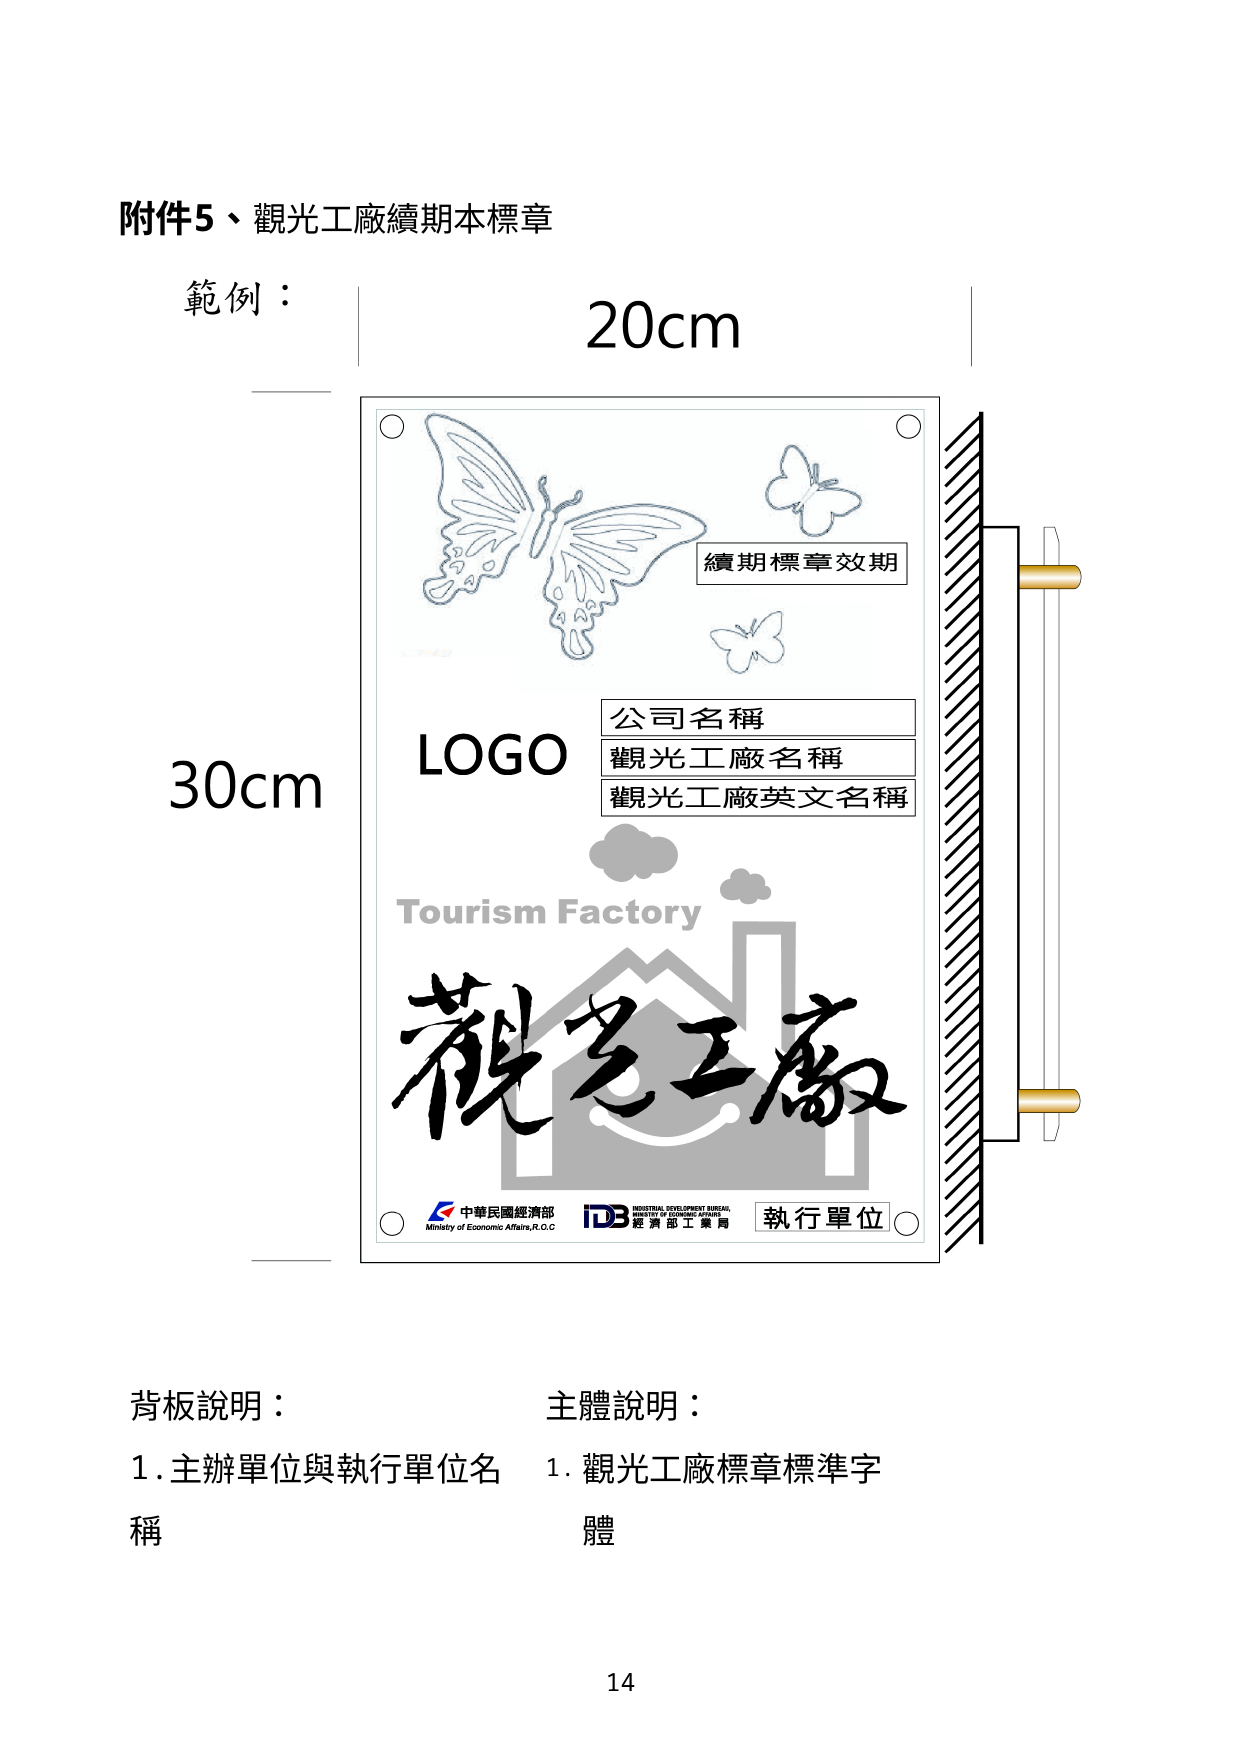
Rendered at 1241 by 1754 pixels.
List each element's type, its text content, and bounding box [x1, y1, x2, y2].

table_header 背板說明： 1.主辦單位與執行單位名稱 [119, 1301, 533, 1550]
table_header 主體說明： 觀光工廠標章標準字體 [534, 1301, 898, 1550]
list 觀光工廠續期本標章 [118, 175, 1122, 237]
